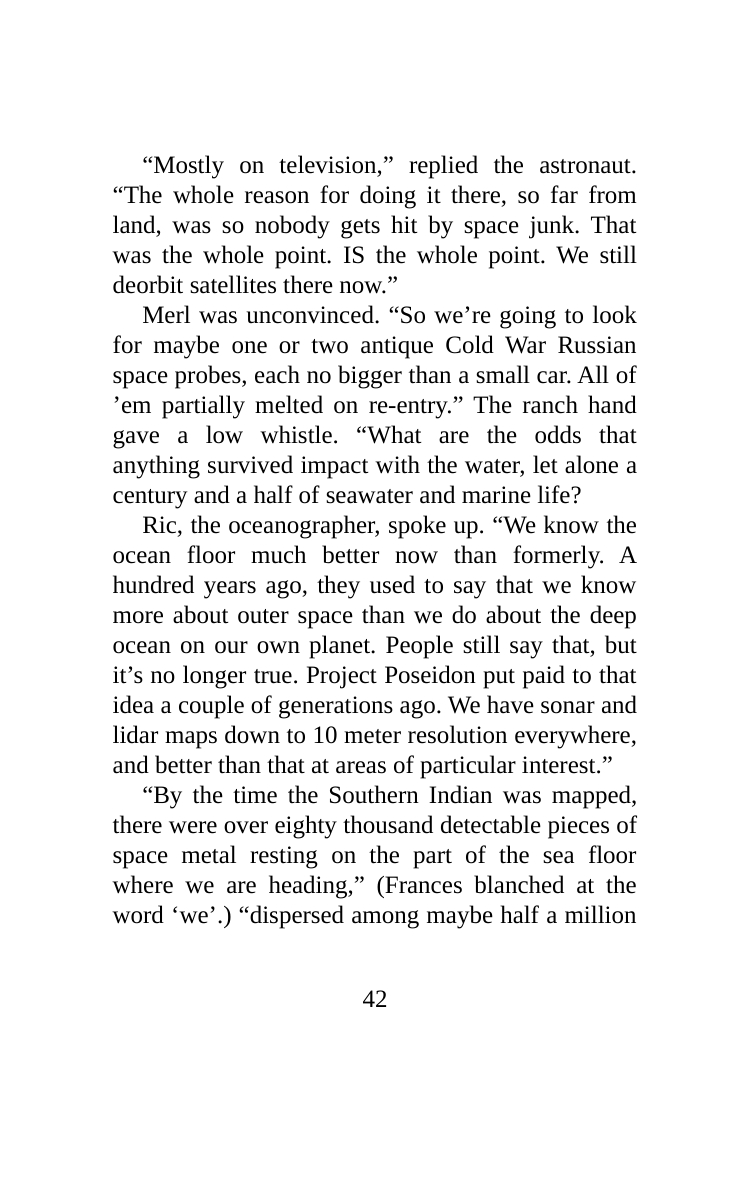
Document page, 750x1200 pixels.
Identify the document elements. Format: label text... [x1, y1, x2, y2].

text “By the time the Southern Indian was mapped, there were over eighty thousand detectable pieces of space metal resting on the part of the sea floor where we are heading,” (Frances blanched at the word ‘we’.) “dispersed among maybe half a million [112, 780, 637, 930]
text Merl was unconvinced. “So we’re going to look for maybe one or two antique Cold War Russian space probes, each no bigger than a small car. All of ’em partially melted on re-entry.” The ranch hand gave a low whistle. “What are the odds that anything survived impact with the water, let alone a century and a half of seawater and marine life? [112, 300, 637, 510]
text Ric, the oceanographer, spoke up. “We know the ocean floor much better now than formerly. A hundred years ago, they used to say that we know more about outer space than we do about the deep ocean on our own planet. People still say that, but it’s no longer true. Project Poseidon put paid to that idea a couple of generations ago. We have sonar and lidar maps down to 10 meter resolution everywhere, and better than that at areas of particular interest.” [112, 510, 637, 780]
text “Mostly on television,” replied the astronaut. “The whole reason for doing it there, so far from land, was so nobody gets hit by space junk. That was the whole point. IS the whole point. We still deorbit satellites there now.” [112, 150, 637, 300]
